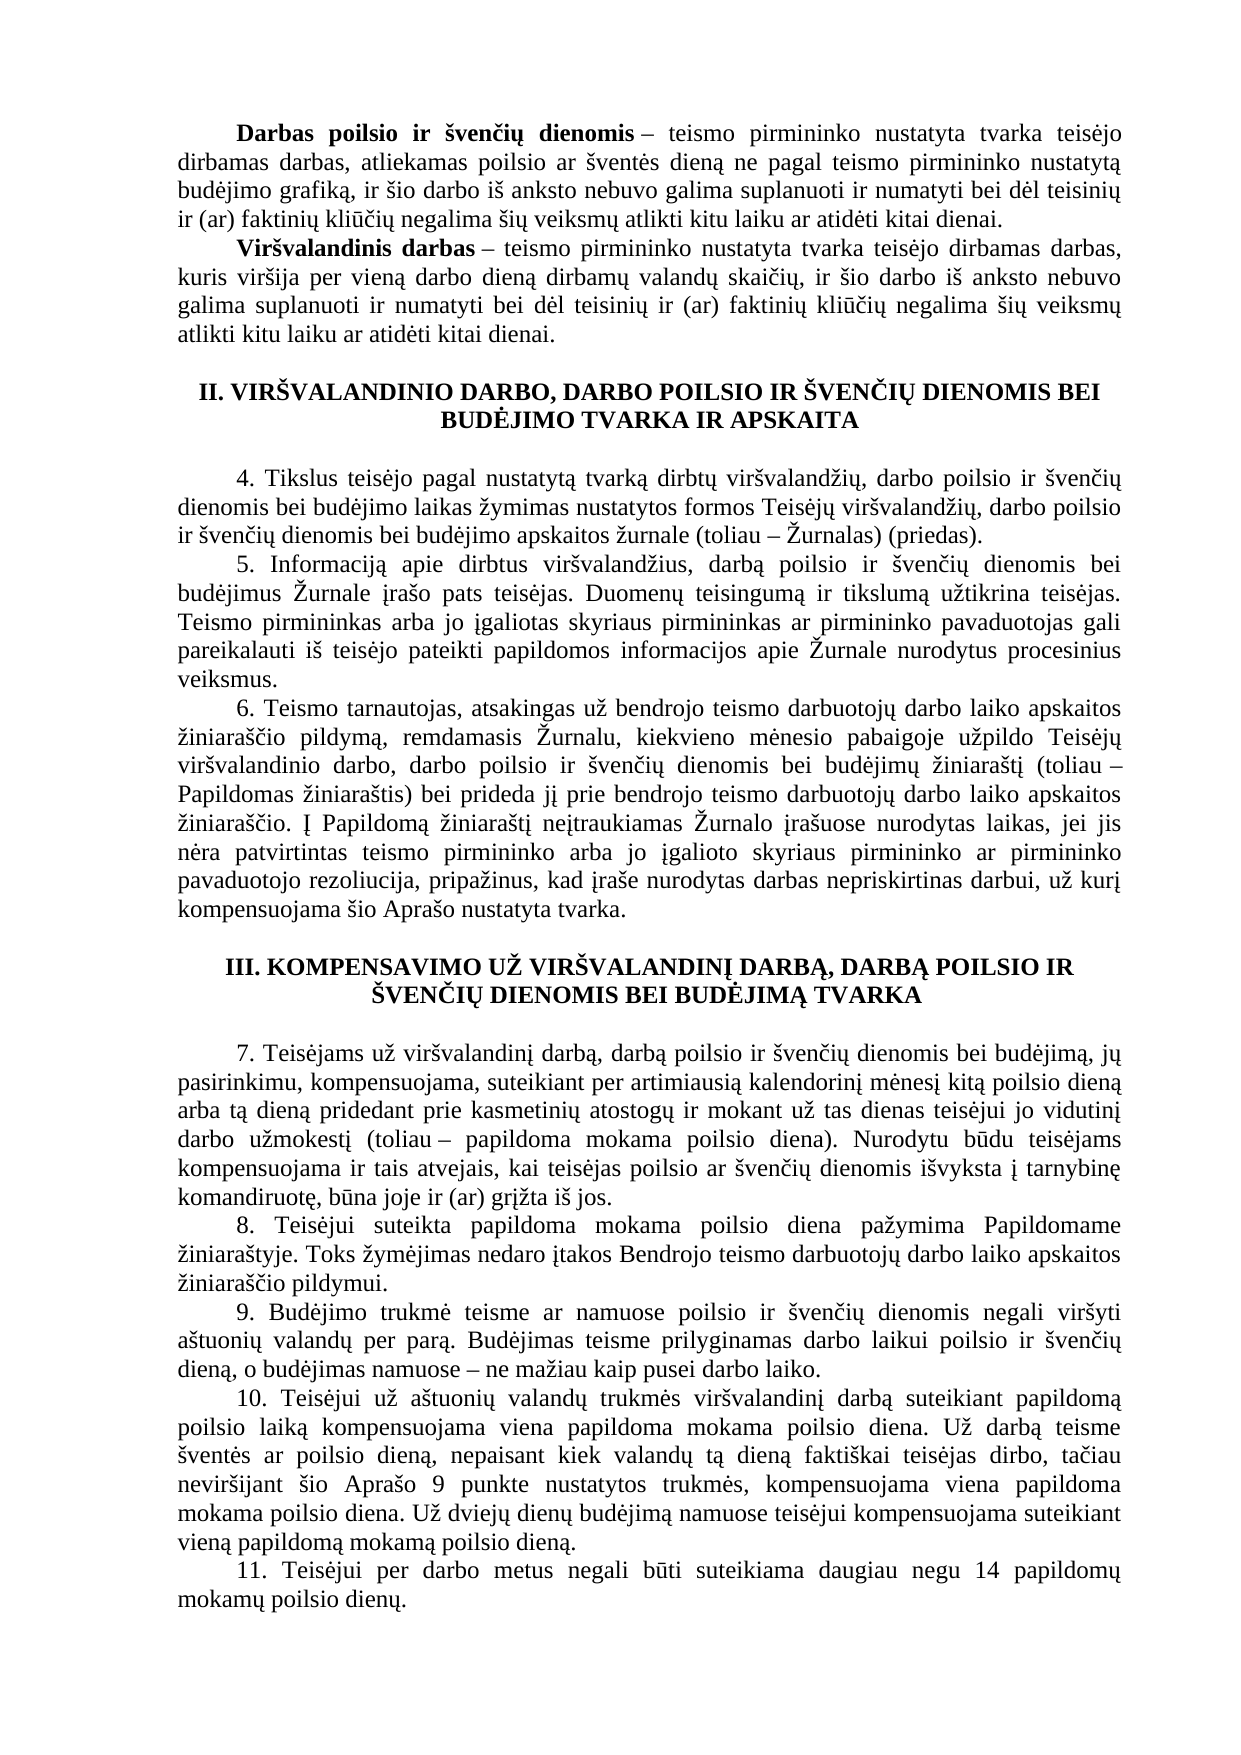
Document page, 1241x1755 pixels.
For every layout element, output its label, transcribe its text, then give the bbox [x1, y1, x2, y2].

text 9. Budėjimo trukmė teisme ar namuose poilsio ir švenčių dienomis negali viršyti aštuonių valandų per parą. Budėjimas teisme prilyginamas darbo laikui poilsio ir švenčių dieną, o budėjimas namuose – ne mažiau kaip pusei darbo laiko. [177, 1297, 1122, 1383]
text 11. Teisėjui per darbo metus negali būti suteikiama daugiau negu 14 papildomų mokamų poilsio dienų. [177, 1556, 1122, 1613]
text III. KOMPENSAVIMO UŽ VIRŠVALANDINĮ DARBĄ, DARBĄ POILSIO IR ŠVENČIŲ DIENOMIS BEI BUDĖJIMĄ TVARKA [177, 952, 1122, 1009]
text 5. Informaciją apie dirbtus viršvalandžius, darbą poilsio ir švenčių dienomis bei budėjimus Žurnale įrašo pats teisėjas. Duomenų teisingumą ir tikslumą užtikrina teisėjas. Teismo pirmininkas arba jo įgaliotas skyriaus pirmininkas ar pirmininko pavaduotojas gali pareikalauti iš teisėjo pateikti papildomos informacijos apie Žurnale nurodytus procesinius veiksmus. [177, 549, 1122, 693]
text Viršvalandinis darbas – teismo pirmininko nustatyta tvarka teisėjo dirbamas darbas, kuris viršija per vieną darbo dieną dirbamų valandų skaičių, ir šio darbo iš anksto nebuvo galima suplanuoti ir numatyti bei dėl teisinių ir (ar) faktinių kliūčių negalima šių veiksmų atlikti kitu laiku ar atidėti kitai dienai. [177, 233, 1122, 348]
text 8. Teisėjui suteikta papildoma mokama poilsio diena pažymima Papildomame žiniaraštyje. Toks žymėjimas nedaro įtakos Bendrojo teismo darbuotojų darbo laiko apskaitos žiniaraščio pildymui. [177, 1211, 1122, 1297]
text 10. Teisėjui už aštuonių valandų trukmės viršvalandinį darbą suteikiant papildomą poilsio laiką kompensuojama viena papildoma mokama poilsio diena. Už darbą teisme šventės ar poilsio dieną, nepaisant kiek valandų tą dieną faktiškai teisėjas dirbo, tačiau neviršijant šio Aprašo 9 punkte nustatytos trukmės, kompensuojama viena papildoma mokama poilsio diena. Už dviejų dienų budėjimą namuose teisėjui kompensuojama suteikiant vieną papildomą mokamą poilsio dieną. [177, 1383, 1122, 1556]
text 7. Teisėjams už viršvalandinį darbą, darbą poilsio ir švenčių dienomis bei budėjimą, jų pasirinkimu, kompensuojama, suteikiant per artimiausią kalendorinį mėnesį kitą poilsio dieną arba tą dieną pridedant prie kasmetinių atostogų ir mokant už tas dienas teisėjui jo vidutinį darbo užmokestį (toliau – papildoma mokama poilsio diena). Nurodytu būdu teisėjams kompensuojama ir tais atvejais, kai teisėjas poilsio ar švenčių dienomis išvyksta į tarnybinę komandiruotę, būna joje ir (ar) grįžta iš jos. [177, 1038, 1122, 1211]
text 4. Tikslus teisėjo pagal nustatytą tvarką dirbtų viršvalandžių, darbo poilsio ir švenčių dienomis bei budėjimo laikas žymimas nustatytos formos Teisėjų viršvalandžių, darbo poilsio ir švenčių dienomis bei budėjimo apskaitos žurnale (toliau – Žurnalas) (priedas). [177, 463, 1122, 549]
text Darbas poilsio ir švenčių dienomis – teismo pirmininko nustatyta tvarka teisėjo dirbamas darbas, atliekamas poilsio ar šventės dieną ne pagal teismo pirmininko nustatytą budėjimo grafiką, ir šio darbo iš anksto nebuvo galima suplanuoti ir numatyti bei dėl teisinių ir (ar) faktinių kliūčių negalima šių veiksmų atlikti kitu laiku ar atidėti kitai dienai. [177, 118, 1122, 233]
text 6. Teismo tarnautojas, atsakingas už bendrojo teismo darbuotojų darbo laiko apskaitos žiniaraščio pildymą, remdamasis Žurnalu, kiekvieno mėnesio pabaigoje užpildo Teisėjų viršvalandinio darbo, darbo poilsio ir švenčių dienomis bei budėjimų žiniaraštį (toliau – Papildomas žiniaraštis) bei prideda jį prie bendrojo teismo darbuotojų darbo laiko apskaitos žiniaraščio. Į Papildomą žiniaraštį neįtraukiamas Žurnalo įrašuose nurodytas laikas, jei jis nėra patvirtintas teismo pirmininko arba jo įgalioto skyriaus pirmininko ar pirmininko pavaduotojo rezoliucija, pripažinus, kad įraše nurodytas darbas nepriskirtinas darbui, už kurį kompensuojama šio Aprašo nustatyta tvarka. [177, 693, 1122, 923]
text II. VIRŠVALANDINIO DARBO, DARBO POILSIO IR ŠVENČIŲ DIENOMIS BEI BUDĖJIMO TVARKA IR APSKAITA [177, 377, 1122, 434]
